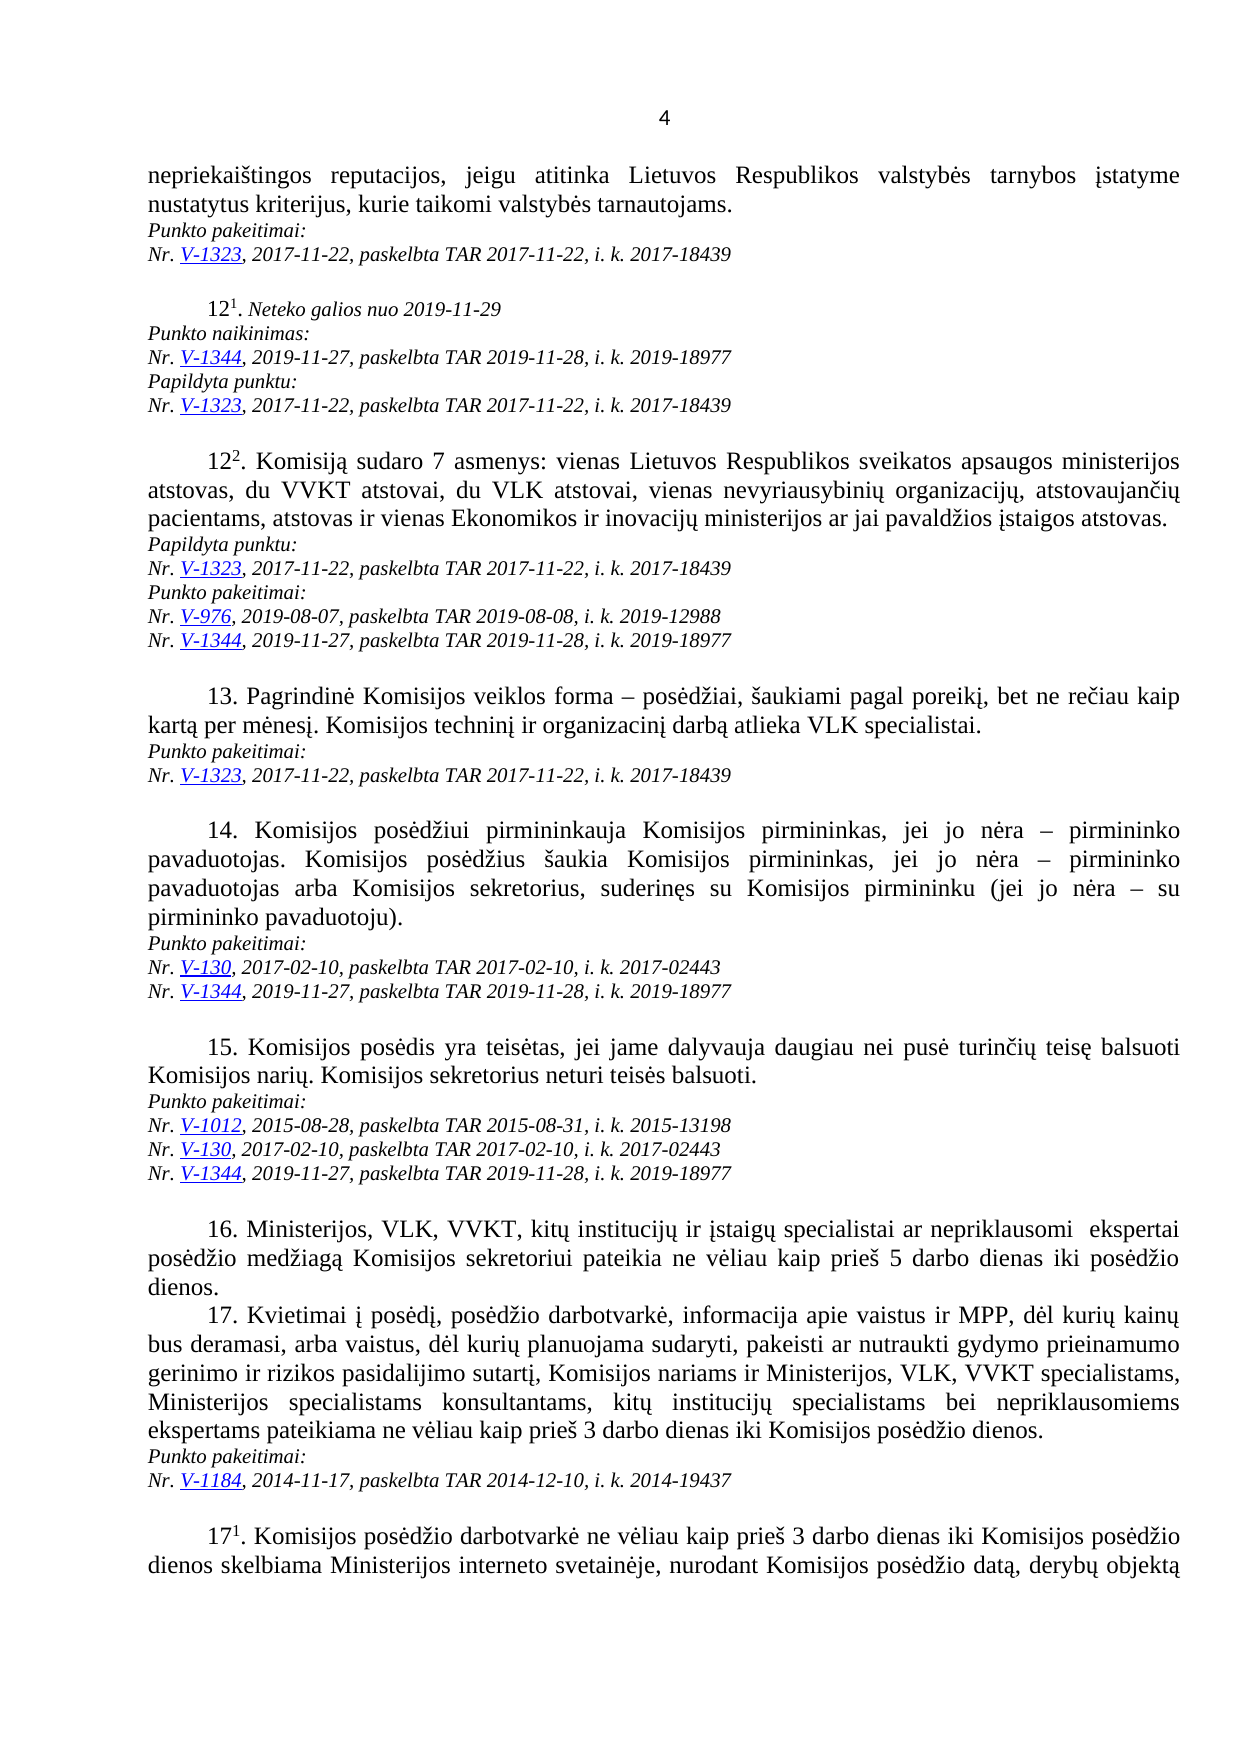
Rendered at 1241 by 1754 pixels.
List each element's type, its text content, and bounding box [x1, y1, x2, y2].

text Nr. V-130, 2017-02-10, paskelbta TAR 2017-02-10, i. k. 2017-02443 [148, 1137, 1181, 1161]
text Punkto pakeitimai: [148, 580, 1181, 604]
text 171. Komisijos posėdžio darbotvarkė ne vėliau kaip prieš 3 darbo dienas iki Komisijos posėdžio dienos skelbiama Ministerijos interneto svetainėje, nurodant Komisijos posėdžio datą, derybų objektą [148, 1521, 1181, 1578]
text Papildyta punktu: [148, 369, 1181, 393]
text 121. Neteko galios nuo 2019-11-29 [148, 294, 1181, 321]
text Nr. V-1323, 2017-11-22, paskelbta TAR 2017-11-22, i. k. 2017-18439 [148, 242, 1181, 266]
text Nr. V-130, 2017-02-10, paskelbta TAR 2017-02-10, i. k. 2017-02443 [148, 955, 1181, 979]
text nepriekaištingos reputacijos, jeigu atitinka Lietuvos Respublikos valstybės tarnybos įstatyme nustatytus kriterijus, kurie taikomi valstybės tarnautojams. [148, 160, 1181, 218]
text Nr. V-976, 2019-08-07, paskelbta TAR 2019-08-08, i. k. 2019-12988 [148, 604, 1181, 628]
text 15. Komisijos posėdis yra teisėtas, jei jame dalyvauja daugiau nei pusė turinčių teisę balsuoti Komisijos narių. Komisijos sekretorius neturi teisės balsuoti. [148, 1032, 1181, 1089]
text Nr. V-1323, 2017-11-22, paskelbta TAR 2017-11-22, i. k. 2017-18439 [148, 556, 1181, 580]
text Nr. V-1323, 2017-11-22, paskelbta TAR 2017-11-22, i. k. 2017-18439 [148, 393, 1181, 417]
text Nr. V-1012, 2015-08-28, paskelbta TAR 2015-08-31, i. k. 2015-13198 [148, 1113, 1181, 1137]
text Nr. V-1184, 2014-11-17, paskelbta TAR 2014-12-10, i. k. 2014-19437 [148, 1468, 1181, 1492]
text Punkto pakeitimai: [148, 1444, 1181, 1468]
text 14. Komisijos posėdžiui pirmininkauja Komisijos pirmininkas, jei jo nėra – pirmininko pavaduotojas. Komisijos posėdžius šaukia Komisijos pirmininkas, jei jo nėra – pirmininko pavaduotojas arba Komisijos sekretorius, suderinęs su Komisijos pirmininku (jei jo nėra – su pirmininko pavaduotoju). [148, 816, 1181, 931]
text Papildyta punktu: [148, 532, 1181, 556]
text Punkto pakeitimai: [148, 931, 1181, 955]
text 13. Pagrindinė Komisijos veiklos forma – posėdžiai, šaukiami pagal poreikį, bet ne rečiau kaip kartą per mėnesį. Komisijos techninį ir organizacinį darbą atlieka VLK specialistai. [148, 681, 1181, 739]
text 122. Komisiją sudaro 7 asmenys: vienas Lietuvos Respublikos sveikatos apsaugos ministerijos atstovas, du VVKT atstovai, du VLK atstovai, vienas nevyriausybinių organizacijų, atstovaujančių pacientams, atstovas ir vienas Ekonomikos ir inovacijų ministerijos ar jai pavaldžios įstaigos atstovas. [148, 446, 1181, 532]
text Nr. V-1344, 2019-11-27, paskelbta TAR 2019-11-28, i. k. 2019-18977 [148, 979, 1181, 1003]
text 16. Ministerijos, VLK, VVKT, kitų institucijų ir įstaigų specialistai ar nepriklausomi ekspertai posėdžio medžiagą Komisijos sekretoriui pateikia ne vėliau kaip prieš 5 darbo dienas iki posėdžio dienos. [148, 1214, 1181, 1300]
text Nr. V-1344, 2019-11-27, paskelbta TAR 2019-11-28, i. k. 2019-18977 [148, 345, 1181, 369]
text Punkto pakeitimai: [148, 739, 1181, 763]
text Punkto pakeitimai: [148, 218, 1181, 242]
text Punkto naikinimas: [148, 321, 1181, 345]
text 17. Kvietimai į posėdį, posėdžio darbotvarkė, informacija apie vaistus ir MPP, dėl kurių kainų bus deramasi, arba vaistus, dėl kurių planuojama sudaryti, pakeisti ar nutraukti gydymo prieinamumo gerinimo ir rizikos pasidalijimo sutartį, Komisijos nariams ir Ministerijos, VLK, VVKT specialistams, Ministerijos specialistams konsultantams, kitų institucijų specialistams bei nepriklausomiems ekspertams pateikiama ne vėliau kaip prieš 3 darbo dienas iki Komisijos posėdžio dienos. [148, 1300, 1181, 1444]
text Punkto pakeitimai: [148, 1089, 1181, 1113]
text Nr. V-1323, 2017-11-22, paskelbta TAR 2017-11-22, i. k. 2017-18439 [148, 763, 1181, 787]
text Nr. V-1344, 2019-11-27, paskelbta TAR 2019-11-28, i. k. 2019-18977 [148, 1161, 1181, 1185]
text Nr. V-1344, 2019-11-27, paskelbta TAR 2019-11-28, i. k. 2019-18977 [148, 628, 1181, 652]
